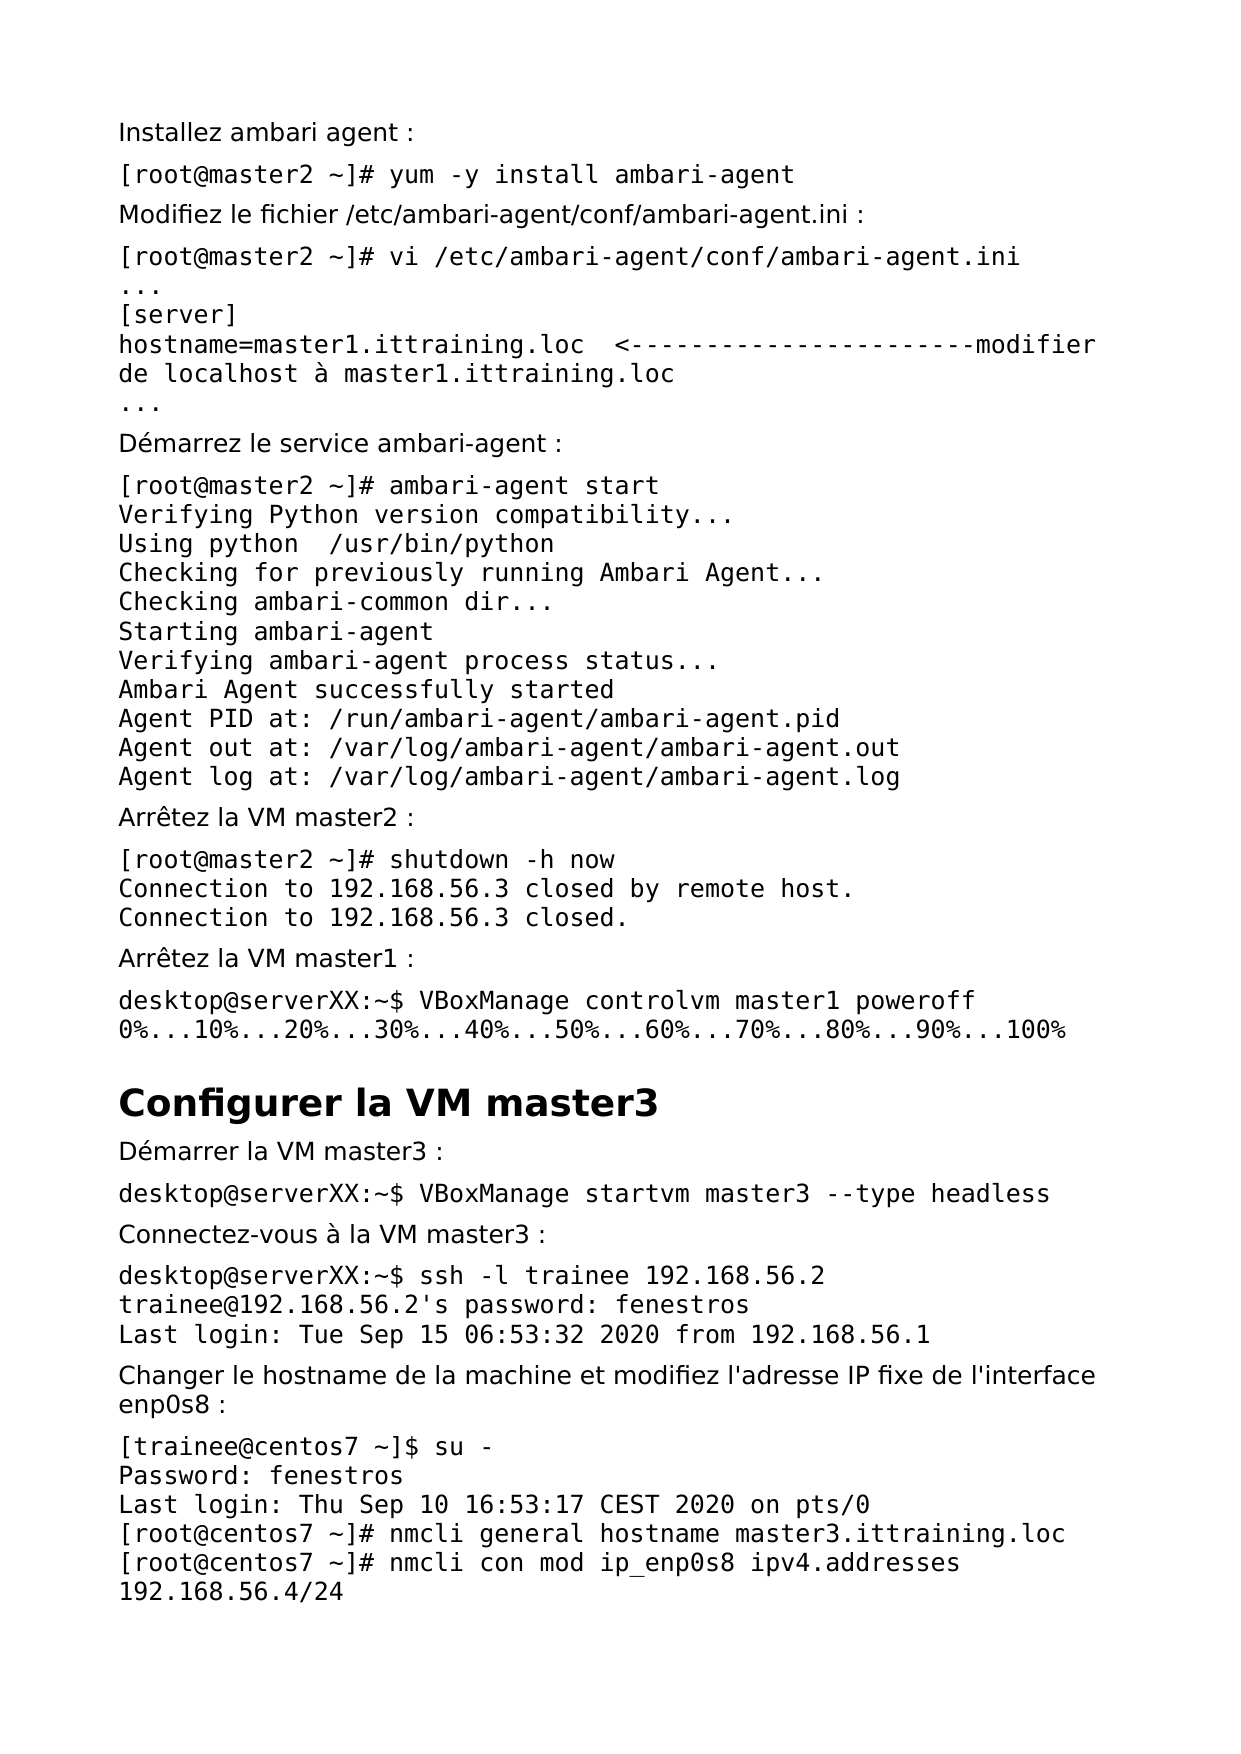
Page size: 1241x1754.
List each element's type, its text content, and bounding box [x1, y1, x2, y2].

text desktop@serverXX:~$ VBoxManage startvm master3 --type headless [118, 1179, 1122, 1208]
text Connectez-vous à la VM master3 : [118, 1220, 1122, 1249]
text Arrêtez la VM master1 : [118, 944, 1122, 973]
text Modifiez le fichier /etc/ambari-agent/conf/ambari-agent.ini : [118, 201, 1122, 230]
text [trainee@centos7 ~]$ su - Password: fenestros Last login: Thu Sep 10 16:53:17 CEST 2020 on pts/0 [root@centos7 ~]# nmcli general hostname master3.ittraining.loc [root@centos7 ~]# nmcli con mod ip_enp0s8 ipv4.addresses 192.168.56.4/24 [118, 1432, 1122, 1607]
text [root@master2 ~]# vi /etc/ambari-agent/conf/ambari-agent.ini ... [server] hostname=master1.ittraining.loc <-----------------------modifier de localhost à master1.ittraining.loc ... [118, 242, 1122, 417]
text Arrêtez la VM master2 : [118, 803, 1122, 833]
text Démarrez le service ambari-agent : [118, 429, 1122, 458]
text desktop@serverXX:~$ ssh -l trainee 192.168.56.2 trainee@192.168.56.2's password: fenestros Last login: Tue Sep 15 06:53:32 2020 from 192.168.56.1 [118, 1262, 1122, 1349]
text [root@master2 ~]# ambari-agent start Verifying Python version compatibility... Using python /usr/bin/python Checking for previously running Ambari Agent... Checking ambari-common dir... Starting ambari-agent Verifying ambari-agent process status... Ambari Agent successfully started Agent PID at: /run/ambari-agent/ambari-agent.pid Agent out at: /var/log/ambari-agent/ambari-agent.out Agent log at: /var/log/ambari-agent/ambari-agent.log [118, 471, 1122, 792]
text Installez ambari agent : [118, 118, 1122, 147]
text desktop@serverXX:~$ VBoxManage controlvm master1 poweroff 0%...10%...20%...30%...40%...50%...60%...70%...80%...90%...100% [118, 986, 1122, 1044]
text Démarrer la VM master3 : [118, 1137, 1122, 1166]
subtitle Configurer la VM master3 [118, 1081, 1122, 1125]
text [root@master2 ~]# yum -y install ambari-agent [118, 160, 1122, 189]
text Changer le hostname de la machine et modifiez l'adresse IP fixe de l'interface enp0s8 : [118, 1361, 1122, 1419]
text [root@master2 ~]# shutdown -h now Connection to 192.168.56.3 closed by remote host. Connection to 192.168.56.3 closed. [118, 845, 1122, 933]
